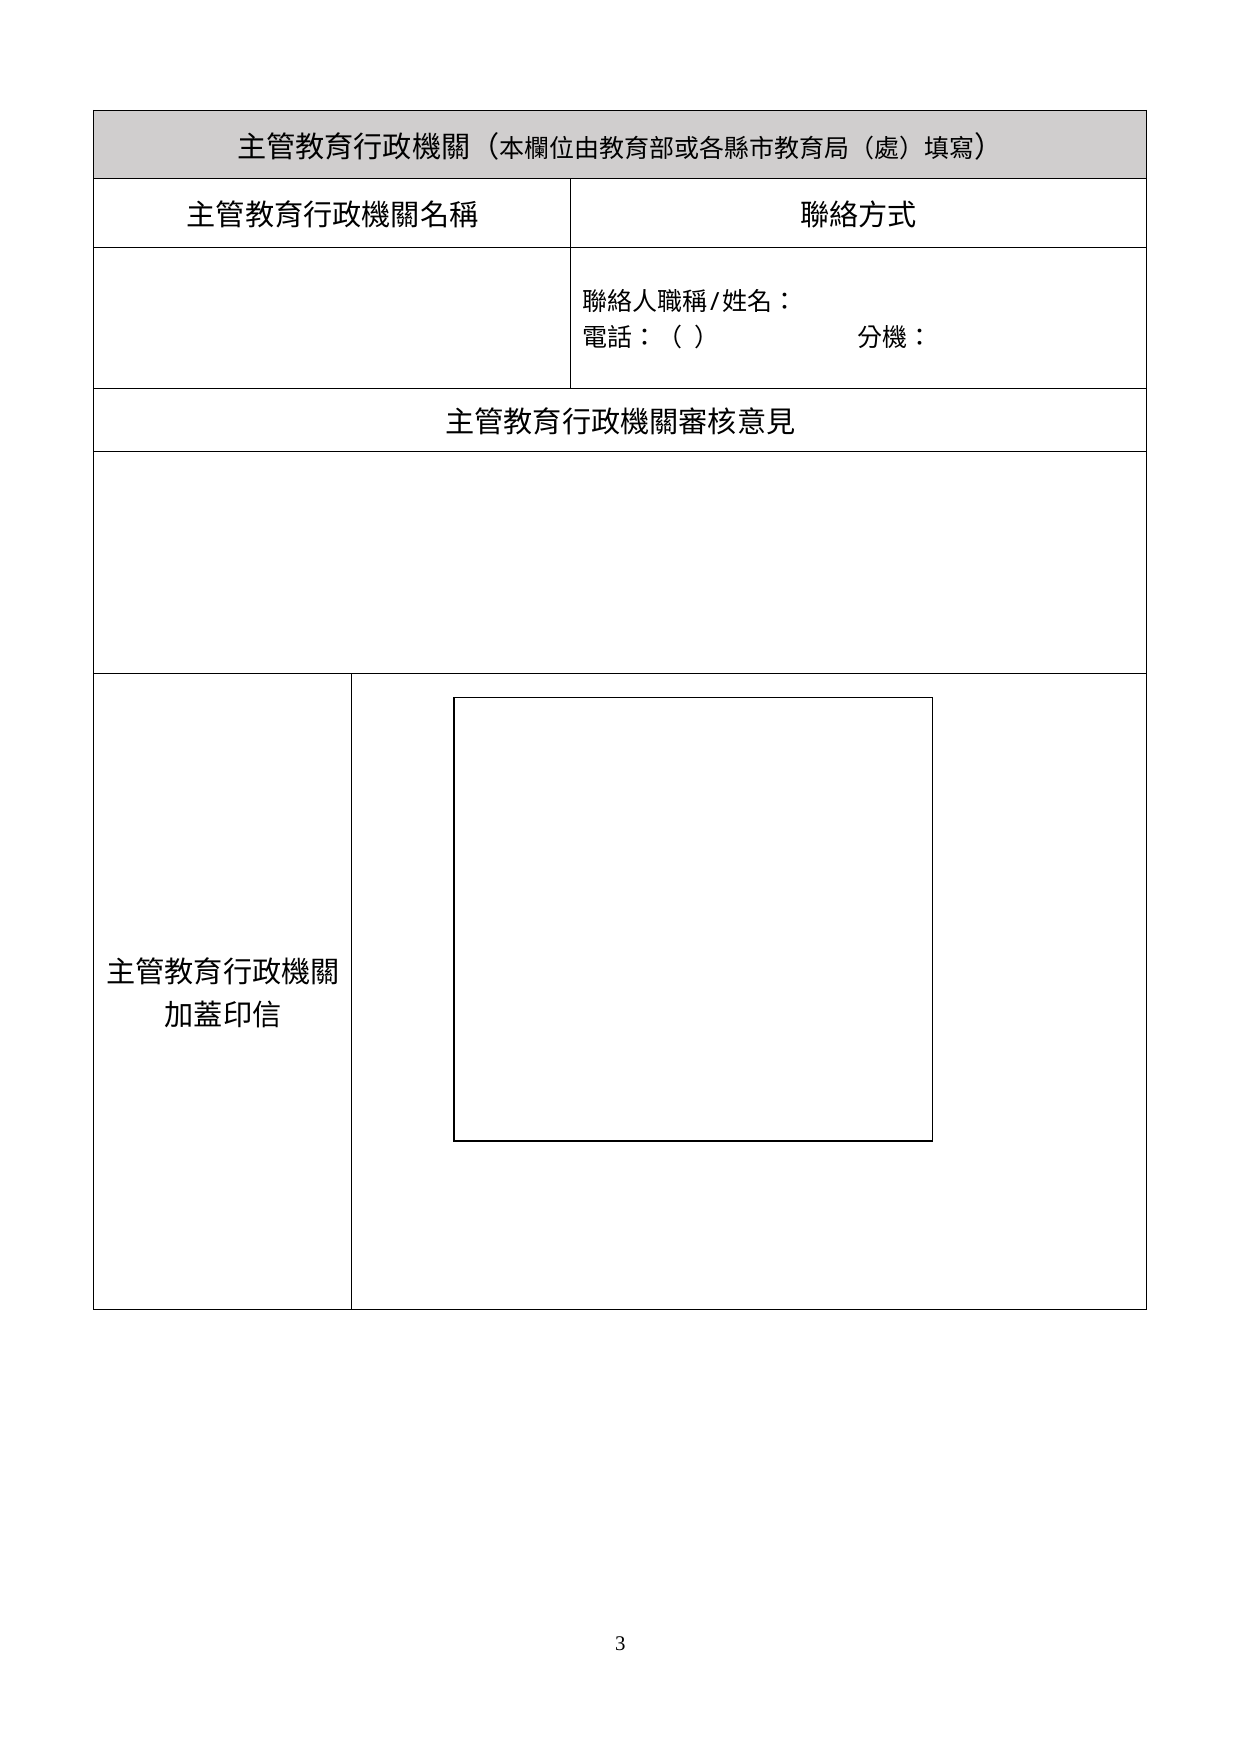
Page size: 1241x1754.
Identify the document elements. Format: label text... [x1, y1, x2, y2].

table_cell [352, 674, 1146, 1308]
table_cell [94, 248, 570, 388]
table_cell 主管教育行政機關（本欄位由教育部或各縣市教育局（處）填寫） [94, 111, 1146, 178]
table_cell 聯絡人職稱/姓名： 電話：（ ） 分機： [571, 248, 1146, 388]
table_cell 聯絡方式 [571, 179, 1146, 247]
table_cell 主管教育行政機關加蓋印信 [94, 674, 351, 1308]
table_cell 主管教育行政機關審核意見 [94, 389, 1146, 451]
table_cell [94, 452, 1146, 673]
table_cell 主管教育行政機關名稱 [94, 179, 570, 247]
